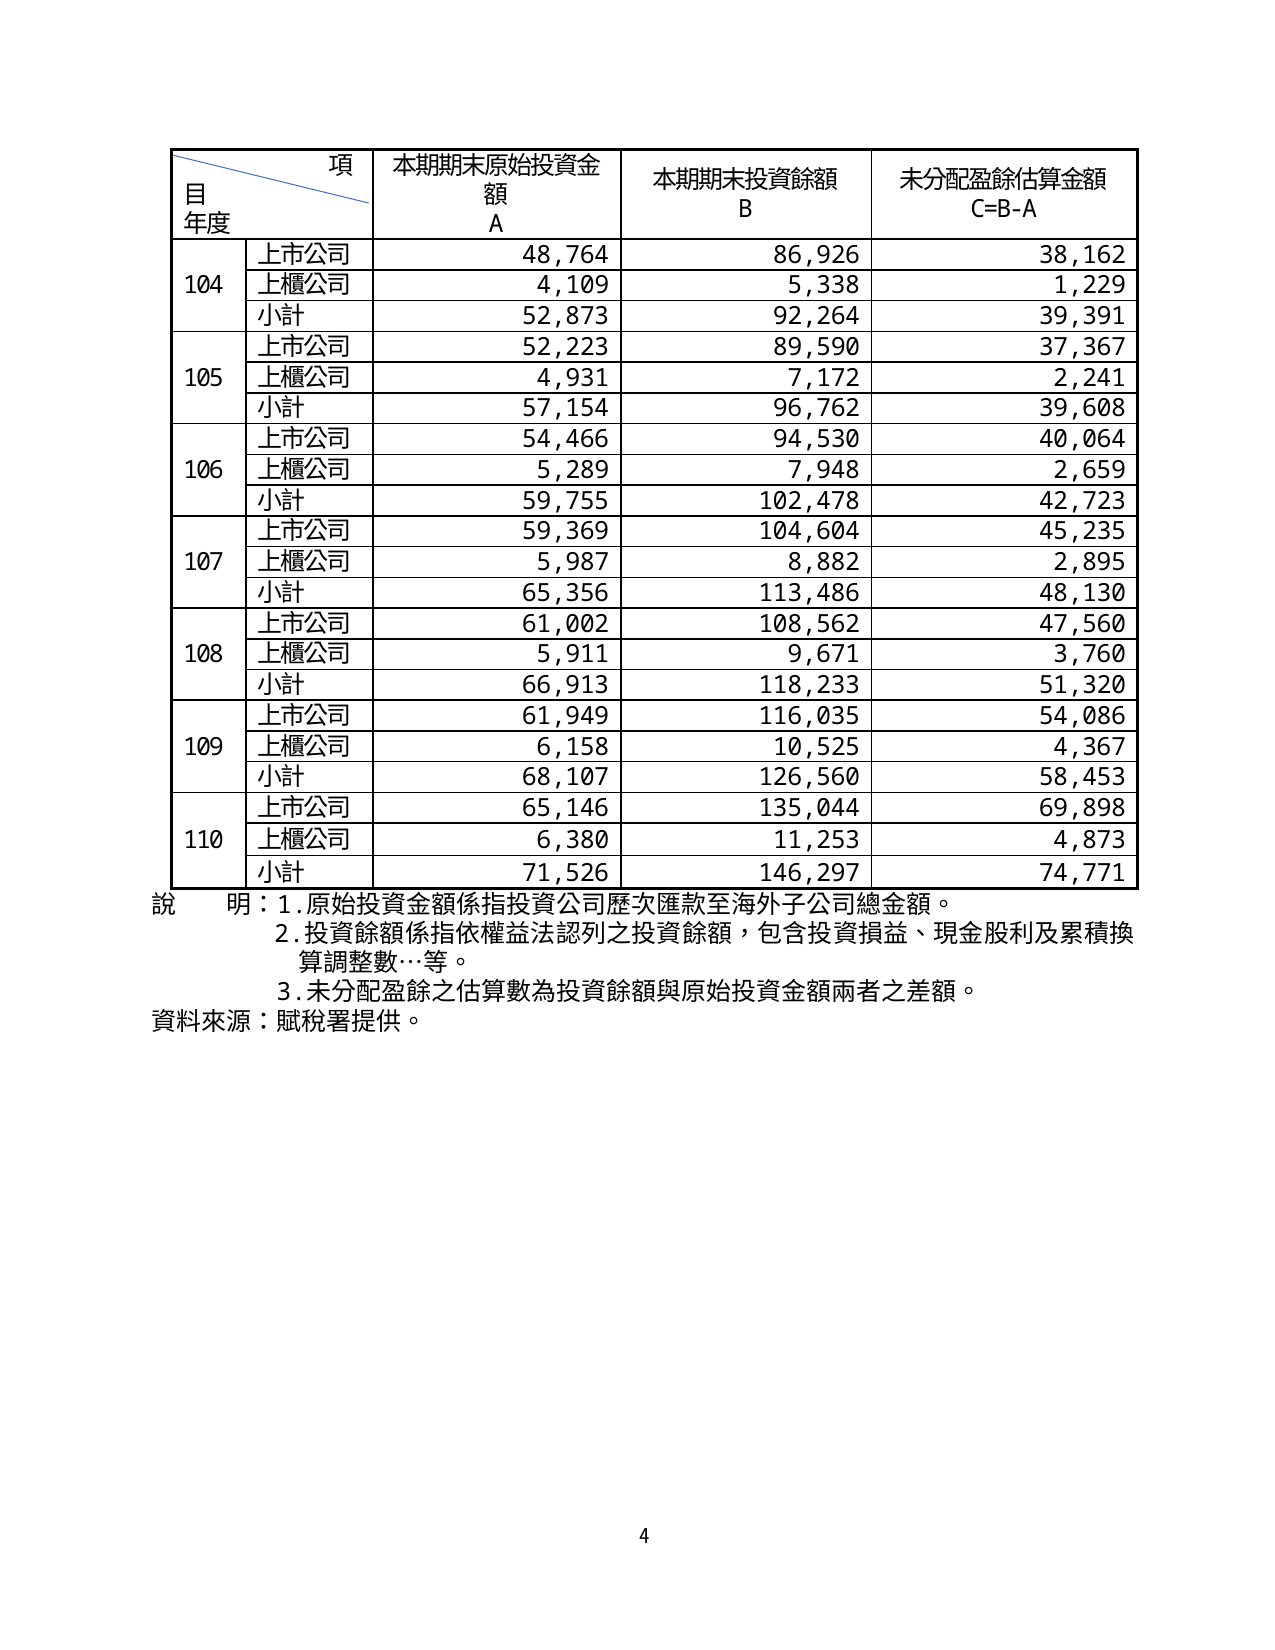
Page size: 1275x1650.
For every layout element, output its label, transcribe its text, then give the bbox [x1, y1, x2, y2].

table_cell 上櫃公司 [247, 455, 372, 484]
table_cell 40,064 [872, 424, 1136, 453]
table_cell 5,987 [374, 547, 620, 576]
table_header 本期期末原始投資金額 A [374, 151, 620, 238]
table_cell 上市公司 [247, 793, 372, 822]
table_cell 37,367 [872, 332, 1136, 361]
table_cell 105 [173, 332, 245, 423]
text 2.投資餘額係指依權益法認列之投資餘額，包含投資損益、現金股利及累積換算調整數…等。 [274, 919, 1137, 977]
text 說 明：1.原始投資金額係指投資公司歷次匯款至海外子公司總金額。 [152, 890, 1137, 919]
table_cell 59,369 [374, 517, 620, 546]
table_cell 89,590 [622, 332, 871, 361]
table_cell 上櫃公司 [247, 363, 372, 392]
table_cell 54,466 [374, 424, 620, 453]
table_cell 65,146 [374, 793, 620, 822]
table_cell 5,338 [622, 271, 871, 300]
table_cell 45,235 [872, 517, 1136, 546]
table_cell 4,367 [872, 732, 1136, 761]
table_cell 39,608 [872, 394, 1136, 423]
table_cell 118,233 [622, 670, 871, 699]
table_cell 6,380 [374, 824, 620, 854]
table_cell 上市公司 [247, 517, 372, 546]
table_cell 小計 [247, 394, 372, 423]
table_cell 8,882 [622, 547, 871, 576]
table_cell 小計 [247, 762, 372, 791]
table_cell 上櫃公司 [247, 271, 372, 300]
table_cell 小計 [247, 670, 372, 699]
table_cell 116,035 [622, 701, 871, 730]
table_cell 2,241 [872, 363, 1136, 392]
table_cell 69,898 [872, 793, 1136, 822]
table_cell 47,560 [872, 609, 1136, 638]
table_cell 92,264 [622, 301, 871, 331]
table_cell 11,253 [622, 824, 871, 854]
table_cell 48,764 [374, 240, 620, 269]
table_cell 5,911 [374, 640, 620, 668]
table_cell 38,162 [872, 240, 1136, 269]
table_cell 52,223 [374, 332, 620, 361]
table_cell 71,526 [374, 856, 620, 887]
table_cell 106 [173, 424, 245, 515]
table_cell 9,671 [622, 640, 871, 668]
table_cell 54,086 [872, 701, 1136, 730]
table_cell 74,771 [872, 856, 1136, 887]
table_cell 7,172 [622, 363, 871, 392]
table_cell 小計 [247, 578, 372, 607]
table_cell 小計 [247, 301, 372, 331]
table_cell 5,289 [374, 455, 620, 484]
table_cell 4,931 [374, 363, 620, 392]
table_cell 66,913 [374, 670, 620, 699]
table_cell 126,560 [622, 762, 871, 791]
table_header 本期期末投資餘額 B [622, 151, 871, 238]
table_cell 135,044 [622, 793, 871, 822]
table_cell 65,356 [374, 578, 620, 607]
table_cell 小計 [247, 486, 372, 515]
table_cell 小計 [247, 856, 372, 887]
table_cell 59,755 [374, 486, 620, 515]
table_cell 113,486 [622, 578, 871, 607]
table_cell 上櫃公司 [247, 824, 372, 854]
table_cell 94,530 [622, 424, 871, 453]
table_cell 4,109 [374, 271, 620, 300]
table_cell 102,478 [622, 486, 871, 515]
table_cell 上櫃公司 [247, 732, 372, 761]
table_cell 48,130 [872, 578, 1136, 607]
table_cell 57,154 [374, 394, 620, 423]
table_cell 104,604 [622, 517, 871, 546]
table_cell 61,949 [374, 701, 620, 730]
table_cell 58,453 [872, 762, 1136, 791]
table_cell 10,525 [622, 732, 871, 761]
table_cell 7,948 [622, 455, 871, 484]
table_cell 110 [173, 793, 245, 887]
table_header 項目 年度 [173, 151, 372, 238]
table_cell 42,723 [872, 486, 1136, 515]
table_cell 51,320 [872, 670, 1136, 699]
table_cell 146,297 [622, 856, 871, 887]
table_cell 上市公司 [247, 424, 372, 453]
table_cell 107 [173, 517, 245, 607]
table_cell 61,002 [374, 609, 620, 638]
table_cell 2,895 [872, 547, 1136, 576]
table_cell 104 [173, 240, 245, 331]
table_header 未分配盈餘估算金額 C=B-A [872, 151, 1136, 238]
text 3.未分配盈餘之估算數為投資餘額與原始投資金額兩者之差額。 [276, 977, 1137, 1007]
table_cell 上市公司 [247, 240, 372, 269]
table_cell 96,762 [622, 394, 871, 423]
table_cell 上市公司 [247, 332, 372, 361]
table_cell 上櫃公司 [247, 547, 372, 576]
table_cell 上櫃公司 [247, 640, 372, 668]
table_cell 108,562 [622, 609, 871, 638]
table_cell 上市公司 [247, 701, 372, 730]
table_cell 68,107 [374, 762, 620, 791]
table_cell 3,760 [872, 640, 1136, 668]
table_cell 86,926 [622, 240, 871, 269]
table_cell 6,158 [374, 732, 620, 761]
text 資料來源：賦稅署提供。 [152, 1007, 1137, 1036]
table_cell 109 [173, 701, 245, 791]
table_cell 52,873 [374, 301, 620, 331]
table_cell 上市公司 [247, 609, 372, 638]
table_cell 2,659 [872, 455, 1136, 484]
table_cell 1,229 [872, 271, 1136, 300]
table_cell 39,391 [872, 301, 1136, 331]
table_cell 108 [173, 609, 245, 699]
table_cell 4,873 [872, 824, 1136, 854]
